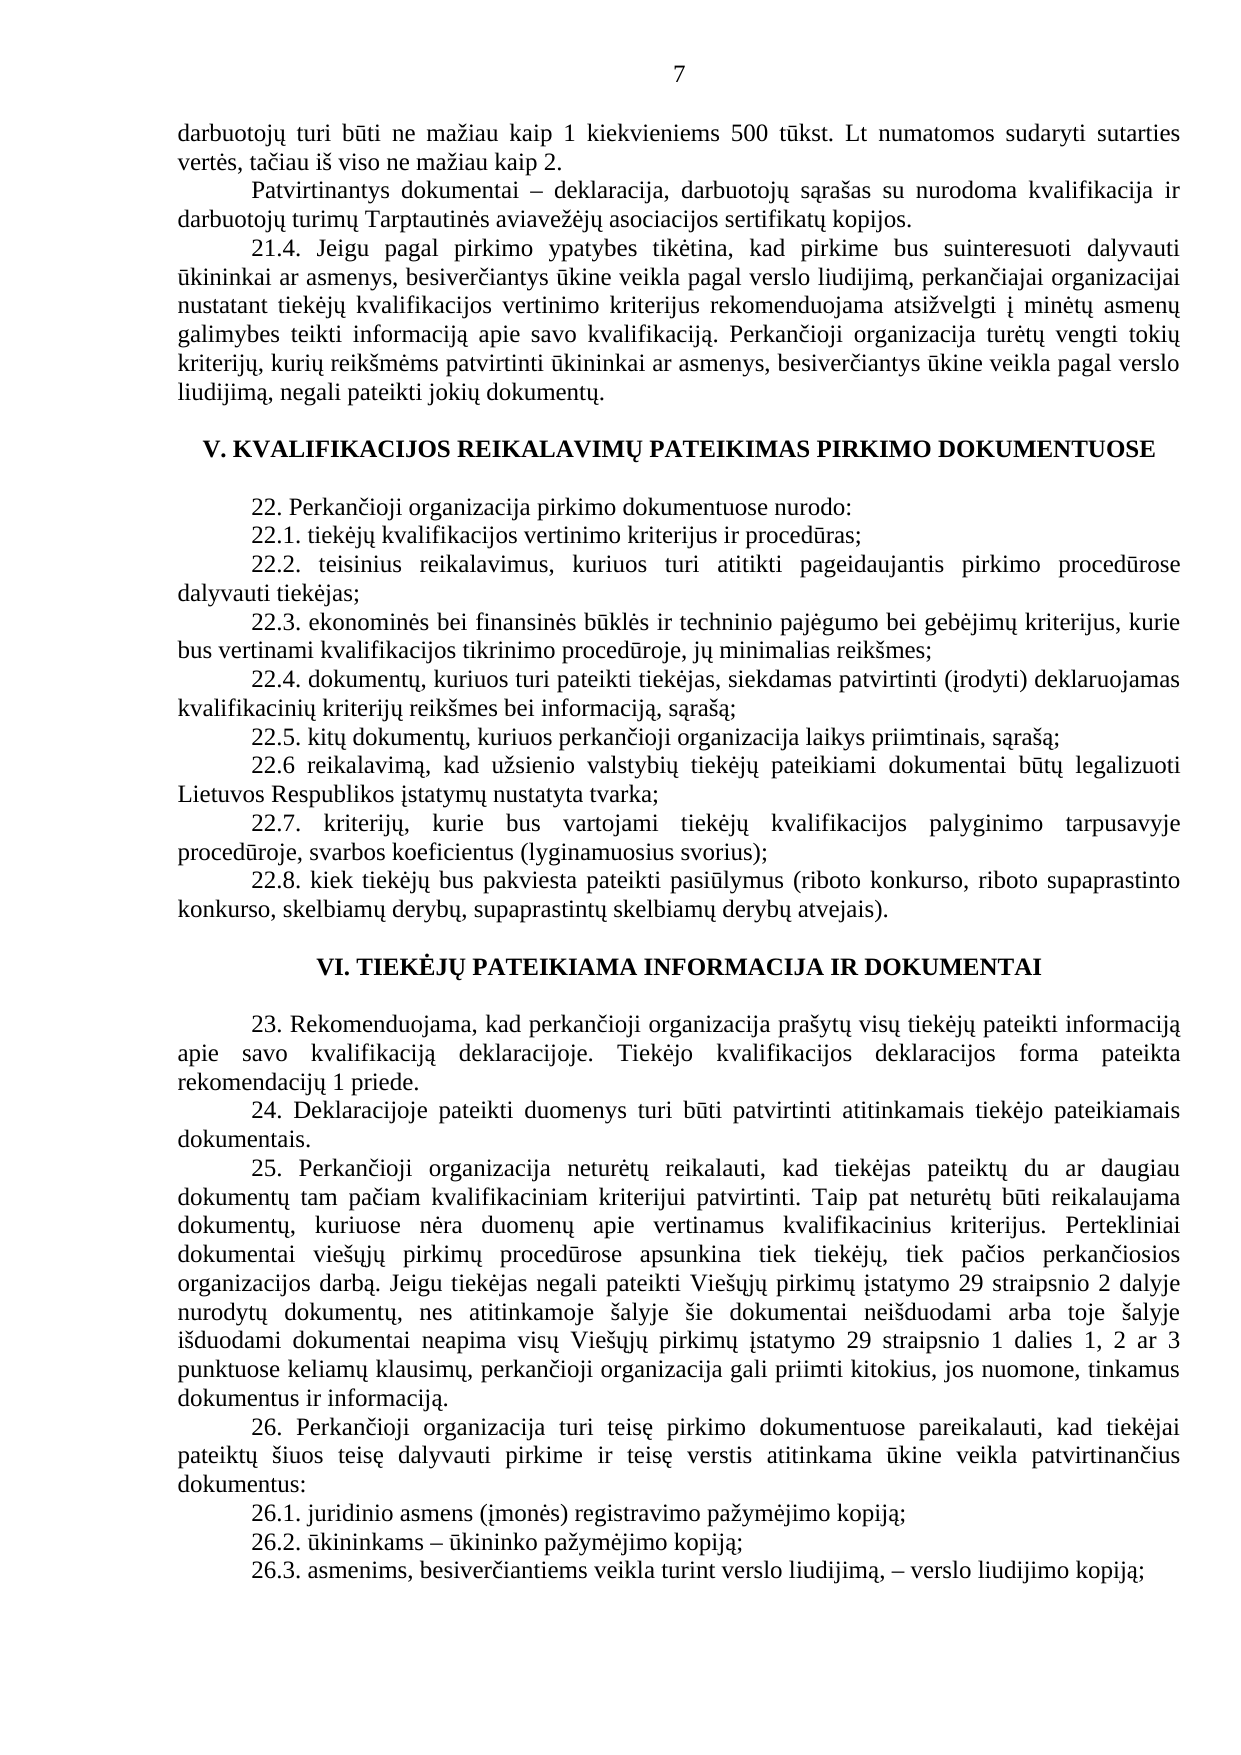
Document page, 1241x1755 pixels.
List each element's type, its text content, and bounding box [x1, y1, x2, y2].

text 22.6 reikalavimą, kad užsienio valstybių tiekėjų pateikiami dokumentai būtų legalizuoti Lietuvos Respublikos įstatymų nustatyta tvarka; [177, 751, 1181, 808]
text 22.8. kiek tiekėjų bus pakviesta pateikti pasiūlymus (riboto konkurso, riboto supaprastinto konkurso, skelbiamų derybų, supaprastintų skelbiamų derybų atvejais). [177, 866, 1181, 923]
text 26. Perkančioji organizacija turi teisę pirkimo dokumentuose pareikalauti, kad tiekėjai pateiktų šiuos teisę dalyvauti pirkime ir teisę verstis atitinkama ūkine veikla patvirtinančius dokumentus: [177, 1412, 1181, 1498]
text 21.4. Jeigu pagal pirkimo ypatybes tikėtina, kad pirkime bus suinteresuoti dalyvauti ūkininkai ar asmenys, besiverčiantys ūkine veikla pagal verslo liudijimą, perkančiajai organizacijai nustatant tiekėjų kvalifikacijos vertinimo kriterijus rekomenduojama atsižvelgti į minėtų asmenų galimybes teikti informaciją apie savo kvalifikaciją. Perkančioji organizacija turėtų vengti tokių kriterijų, kurių reikšmėms patvirtinti ūkininkai ar asmenys, besiverčiantys ūkine veikla pagal verslo liudijimą, negali pateikti jokių dokumentų. [177, 233, 1181, 406]
text 22.2. teisinius reikalavimus, kuriuos turi atitikti pageidaujantis pirkimo procedūrose dalyvauti tiekėjas; [177, 549, 1181, 607]
text 22.5. kitų dokumentų, kuriuos perkančioji organizacija laikys priimtinais, sąrašą; [177, 722, 1181, 751]
text 26.2. ūkininkams – ūkininko pažymėjimo kopiją; [177, 1527, 1181, 1556]
text 23. Rekomenduojama, kad perkančioji organizacija prašytų visų tiekėjų pateikti informaciją apie savo kvalifikaciją deklaracijoje. Tiekėjo kvalifikacijos deklaracijos forma pateikta rekomendacijų 1 priede. [177, 1009, 1181, 1096]
text Patvirtinantys dokumentai – deklaracija, darbuotojų sąrašas su nurodoma kvalifikacija ir darbuotojų turimų Tarptautinės aviavežėjų asociacijos sertifikatų kopijos. [177, 176, 1181, 233]
text 22.1. tiekėjų kvalifikacijos vertinimo kriterijus ir procedūras; [177, 521, 1181, 549]
text 26.3. asmenims, besiverčiantiems veikla turint verslo liudijimą, – verslo liudijimo kopiją; [177, 1556, 1181, 1584]
text 26.1. juridinio asmens (įmonės) registravimo pažymėjimo kopiją; [177, 1498, 1181, 1527]
text VI. TIEKĖJŲ PATEIKIAMA INFORMACIJA IR DOKUMENTAI [177, 952, 1181, 981]
text 24. Deklaracijoje pateikti duomenys turi būti patvirtinti atitinkamais tiekėjo pateikiamais dokumentais. [177, 1096, 1181, 1153]
text 22.3. ekonominės bei finansinės būklės ir techninio pajėgumo bei gebėjimų kriterijus, kurie bus vertinami kvalifikacijos tikrinimo procedūroje, jų minimalias reikšmes; [177, 607, 1181, 664]
text darbuotojų turi būti ne mažiau kaip 1 kiekvieniems 500 tūkst. Lt numatomos sudaryti sutarties vertės, tačiau iš viso ne mažiau kaip 2. [177, 118, 1181, 176]
text 22.7. kriterijų, kurie bus vartojami tiekėjų kvalifikacijos palyginimo tarpusavyje procedūroje, svarbos koeficientus (lyginamuosius svorius); [177, 808, 1181, 866]
text 25. Perkančioji organizacija neturėtų reikalauti, kad tiekėjas pateiktų du ar daugiau dokumentų tam pačiam kvalifikaciniam kriterijui patvirtinti. Taip pat neturėtų būti reikalaujama dokumentų, kuriuose nėra duomenų apie vertinamus kvalifikacinius kriterijus. Pertekliniai dokumentai viešųjų pirkimų procedūrose apsunkina tiek tiekėjų, tiek pačios perkančiosios organizacijos darbą. Jeigu tiekėjas negali pateikti Viešųjų pirkimų įstatymo 29 straipsnio 2 dalyje nurodytų dokumentų, nes atitinkamoje šalyje šie dokumentai neišduodami arba toje šalyje išduodami dokumentai neapima visų Viešųjų pirkimų įstatymo 29 straipsnio 1 dalies 1, 2 ar 3 punktuose keliamų klausimų, perkančioji organizacija gali priimti kitokius, jos nuomone, tinkamus dokumentus ir informaciją. [177, 1153, 1181, 1412]
text 22. Perkančioji organizacija pirkimo dokumentuose nurodo: [177, 492, 1181, 521]
text 22.4. dokumentų, kuriuos turi pateikti tiekėjas, siekdamas patvirtinti (įrodyti) deklaruojamas kvalifikacinių kriterijų reikšmes bei informaciją, sąrašą; [177, 664, 1181, 722]
text V. KVALIFIKACIJOS REIKALAVIMŲ PATEIKIMAS PIRKIMO DOKUMENTUOSE [177, 434, 1181, 463]
